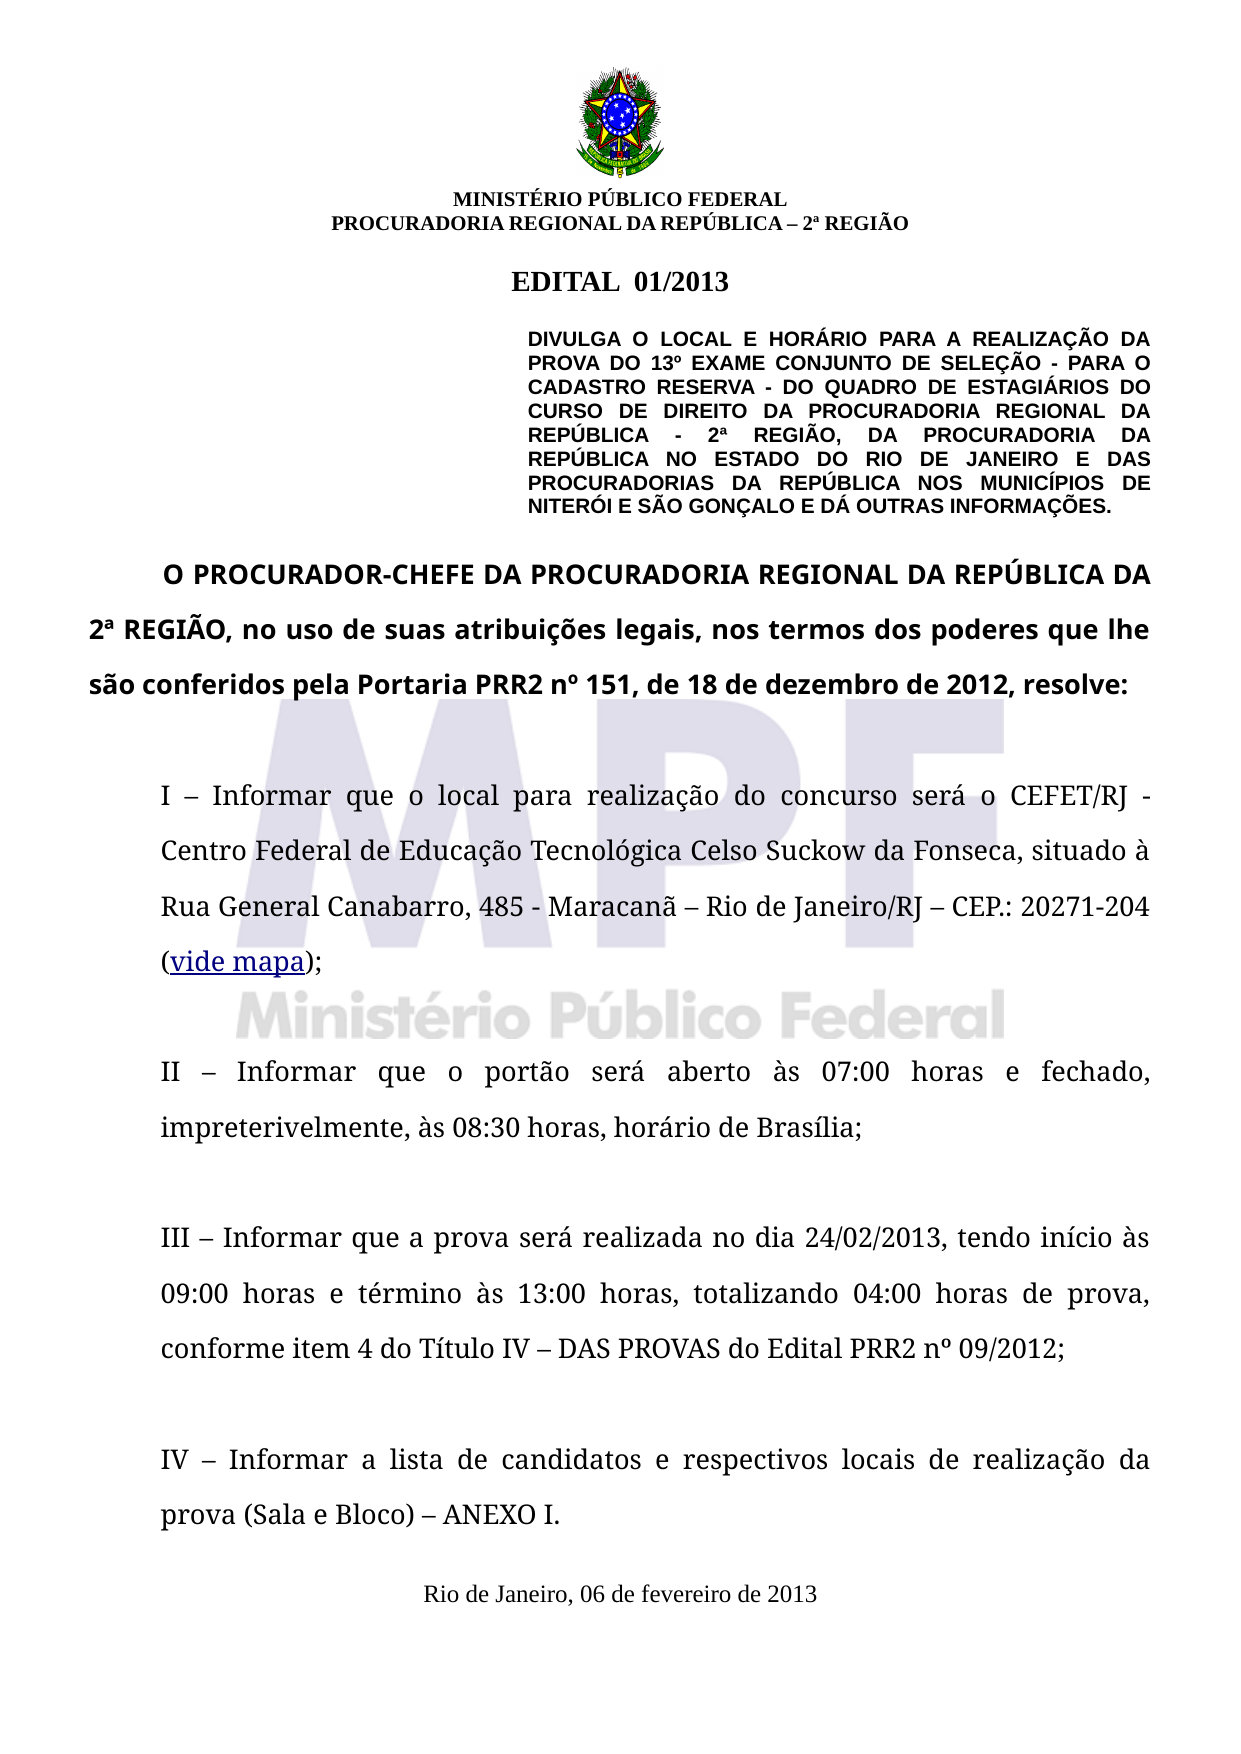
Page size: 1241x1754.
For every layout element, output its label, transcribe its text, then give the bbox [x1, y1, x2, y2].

text DIVULGA O LOCAL E HORÁRIO PARA A REALIZAÇÃO DA PROVA DO 13º EXAME CONJUNTO DE SELEÇÃO - PARA O CADASTRO RESERVA - DO QUADRO DE ESTAGIÁRIOS DO CURSO DE DIREITO DA PROCURADORIA REGIONAL DA REPÚBLICA - 2ª REGIÃO, DA PROCURADORIA DA REPÚBLICA NO ESTADO DO RIO DE JANEIRO E DAS PROCURADORIAS DA REPÚBLICA NOS MUNICÍPIOS DE NITERÓI E SÃO GONÇALO E DÁ OUTRAS INFORMAÇÕES. [528, 327, 1152, 518]
picture [236, 703, 1004, 776]
text III – Informar que a prova será realizada no dia 24/02/2013, tendo início às 09:00 horas e término às 13:00 horas, totalizando 04:00 horas de prova, conforme item 4 do Título IV – DAS PROVAS do Edital PRR2 nº 09/2012; [160, 1219, 1152, 1366]
text II – Informar que o portão será aberto às 07:00 horas e fechado, impreterivelmente, às 08:30 horas, horário de Brasília; [160, 1053, 1152, 1145]
text IV – Informar a lista de candidatos e respectivos locais de realização da prova (Sala e Bloco) – ANEXO I. [160, 1440, 1152, 1532]
text I – Informar que o local para realização do concurso será o CEFET/RJ - Centro Federal de Educação Tecnológica Celso Suckow da Fonseca, situado à Rua General Canabarro, 485 - Maracanã – Rio de Janeiro/RJ – CEP.: 20271-204 (vide mapa); [160, 776, 1152, 979]
text Rio de Janeiro, 06 de fevereiro de 2013 [88, 1579, 1152, 1608]
text O PROCURADOR-CHEFE DA PROCURADORIA REGIONAL DA REPÚBLICA DA 2ª REGIÃO, no uso de suas atribuições legais, nos termos dos poderes que lhe são conferidos pela Portaria PRR2 nº 151, de 18 de dezembro de 2012, resolve: [88, 555, 1152, 703]
picture [236, 979, 1004, 1039]
text EDITAL 01/2013 [88, 264, 1152, 298]
